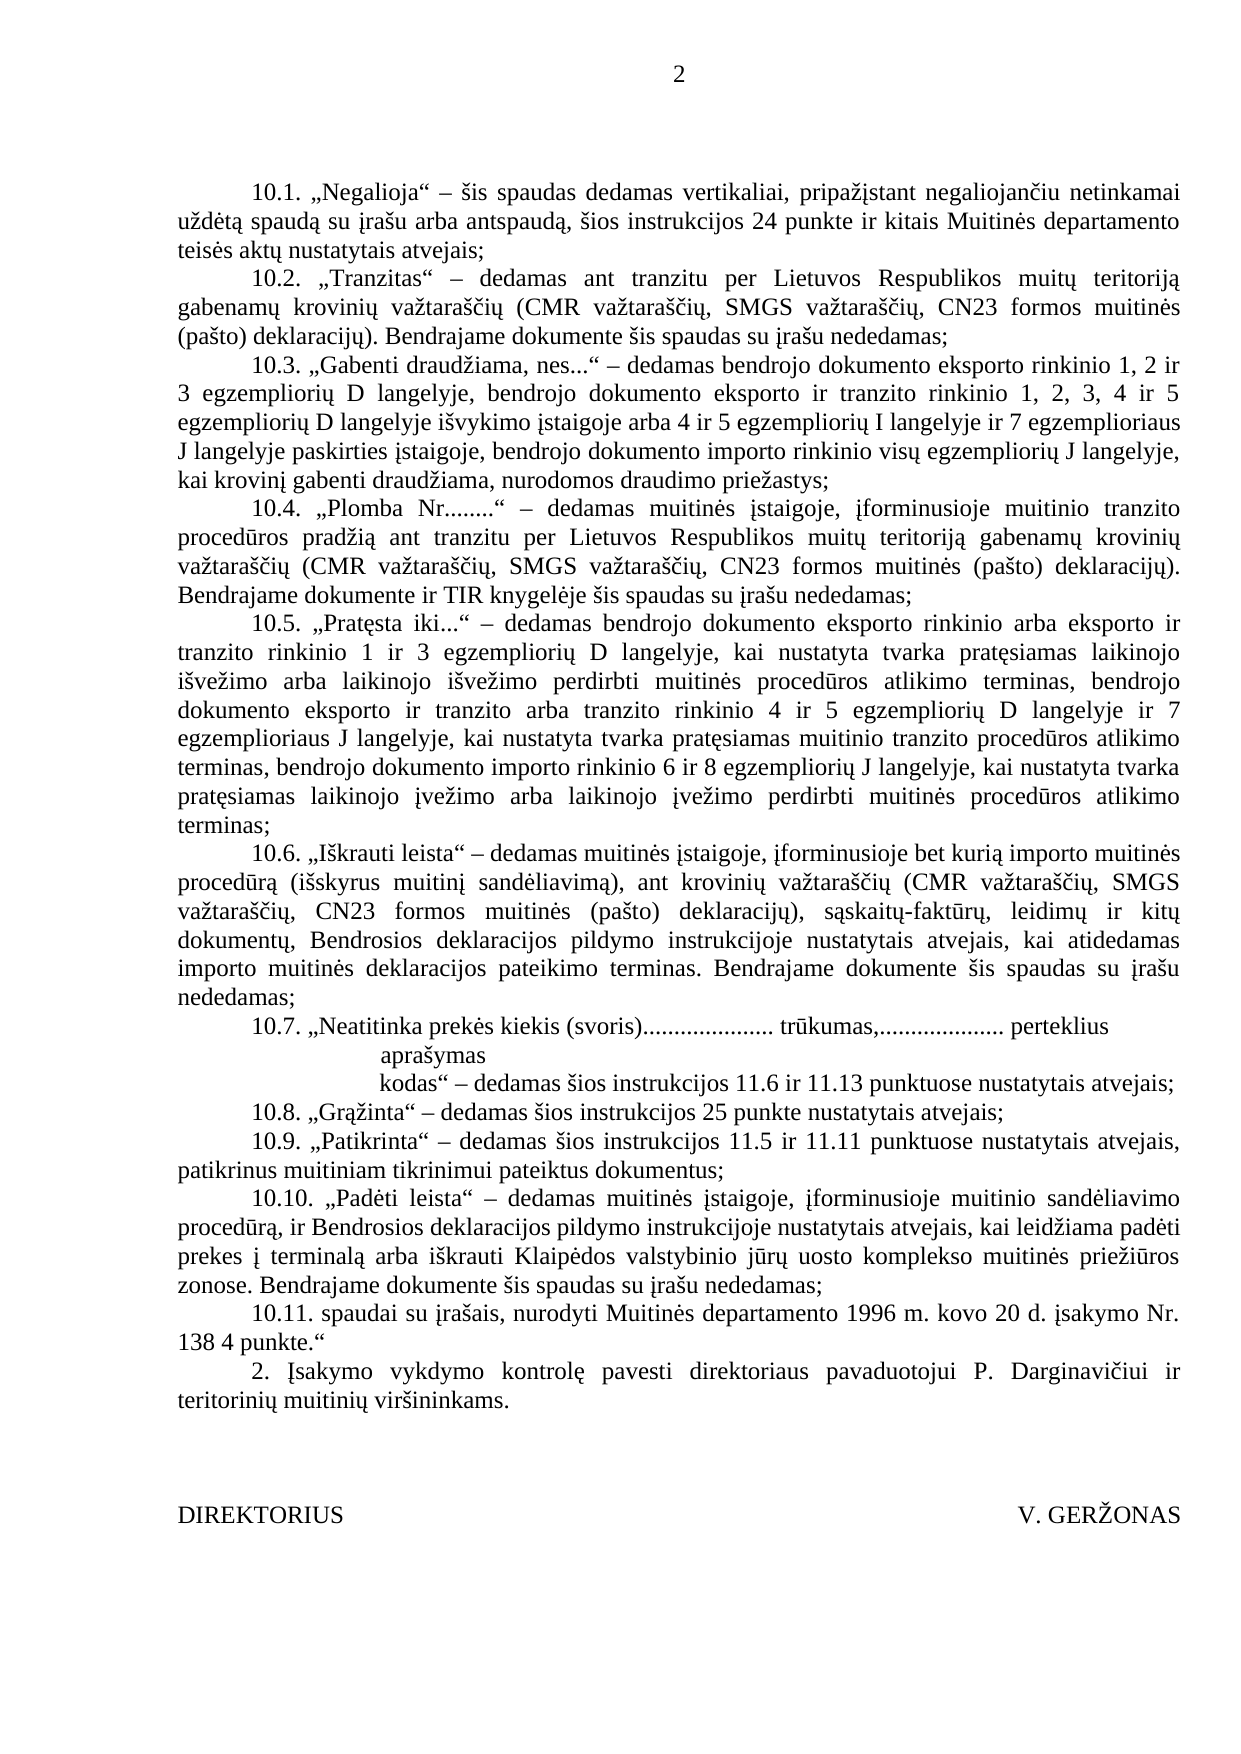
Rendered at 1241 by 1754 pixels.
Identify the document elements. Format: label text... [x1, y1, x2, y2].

text 10.2. „Tranzitas“ – dedamas ant tranzitu per Lietuvos Respublikos muitų teritoriją gabenamų krovinių važtaraščių (CMR važtaraščių, SMGS važtaraščių, CN23 formos muitinės (pašto) deklaracijų). Bendrajame dokumente šis spaudas su įrašu nededamas; [177, 263, 1181, 350]
text 10.5. „Pratęsta iki...“ – dedamas bendrojo dokumento eksporto rinkinio arba eksporto ir tranzito rinkinio 1 ir 3 egzempliorių D langelyje, kai nustatyta tvarka pratęsiamas laikinojo išvežimo arba laikinojo išvežimo perdirbti muitinės procedūros atlikimo terminas, bendrojo dokumento eksporto ir tranzito arba tranzito rinkinio 4 ir 5 egzempliorių D langelyje ir 7 egzemplioriaus J langelyje, kai nustatyta tvarka pratęsiamas muitinio tranzito procedūros atlikimo terminas, bendrojo dokumento importo rinkinio 6 ir 8 egzempliorių J langelyje, kai nustatyta tvarka pratęsiamas laikinojo įvežimo arba laikinojo įvežimo perdirbti muitinės procedūros atlikimo terminas; [177, 608, 1181, 838]
text 10.11. spaudai su įrašais, nurodyti Muitinės departamento 1996 m. kovo 20 d. įsakymo Nr. 138 4 punkte.“ [177, 1298, 1181, 1356]
text 10.10. „Padėti leista“ – dedamas muitinės įstaigoje, įforminusioje muitinio sandėliavimo procedūrą, ir Bendrosios deklaracijos pildymo instrukcijoje nustatytais atvejais, kai leidžiama padėti prekes į terminalą arba iškrauti Klaipėdos valstybinio jūrų uosto komplekso muitinės priežiūros zonose. Bendrajame dokumente šis spaudas su įrašu nededamas; [177, 1183, 1181, 1298]
text 2. Įsakymo vykdymo kontrolę pavesti direktoriaus pavaduotojui P. Darginavičiui ir teritorinių muitinių viršininkams. [177, 1356, 1181, 1413]
text 10.9. „Patikrinta“ – dedamas šios instrukcijos 11.5 ir 11.11 punktuose nustatytais atvejais, patikrinus muitiniam tikrinimui pateiktus dokumentus; [177, 1126, 1181, 1183]
text 10.3. „Gabenti draudžiama, nes...“ – dedamas bendrojo dokumento eksporto rinkinio 1, 2 ir 3 egzempliorių D langelyje, bendrojo dokumento eksporto ir tranzito rinkinio 1, 2, 3, 4 ir 5 egzempliorių D langelyje išvykimo įstaigoje arba 4 ir 5 egzempliorių I langelyje ir 7 egzemplioriaus J langelyje paskirties įstaigoje, bendrojo dokumento importo rinkinio visų egzempliorių J langelyje, kai krovinį gabenti draudžiama, nurodomos draudimo priežastys; [177, 350, 1181, 493]
text 10.1. „Negalioja“ – šis spaudas dedamas vertikaliai, pripažįstant negaliojančiu netinkamai uždėtą spaudą su įrašu arba antspaudą, šios instrukcijos 24 punkte ir kitais Muitinės departamento teisės aktų nustatytais atvejais; [177, 177, 1181, 263]
text 10.6. „Iškrauti leista“ – dedamas muitinės įstaigoje, įforminusioje bet kurią importo muitinės procedūrą (išskyrus muitinį sandėliavimą), ant krovinių važtaraščių (CMR važtaraščių, SMGS važtaraščių, CN23 formos muitinės (pašto) deklaracijų), sąskaitų-faktūrų, leidimų ir kitų dokumentų, Bendrosios deklaracijos pildymo instrukcijoje nustatytais atvejais, kai atidedamas importo muitinės deklaracijos pateikimo terminas. Bendrajame dokumente šis spaudas su įrašu nededamas; [177, 838, 1181, 1011]
text Direktorius V. Geržonas [177, 1500, 1181, 1528]
text 10.7. „Neatitinka prekės kiekis (svoris)..................... trūkumas,.................... perteklius [177, 1011, 1181, 1040]
text 10.8. „Grąžinta“ – dedamas šios instrukcijos 25 punkte nustatytais atvejais; [177, 1097, 1181, 1126]
text 10.4. „Plomba Nr........“ – dedamas muitinės įstaigoje, įforminusioje muitinio tranzito procedūros pradžią ant tranzitu per Lietuvos Respublikos muitų teritoriją gabenamų krovinių važtaraščių (CMR važtaraščių, SMGS važtaraščių, CN23 formos muitinės (pašto) deklaracijų). Bendrajame dokumente ir TIR knygelėje šis spaudas su įrašu nededamas; [177, 493, 1181, 608]
text kodas“ – dedamas šios instrukcijos 11.6 ir 11.13 punktuose nustatytais atvejais; [177, 1068, 1181, 1097]
text aprašymas [177, 1040, 1181, 1068]
